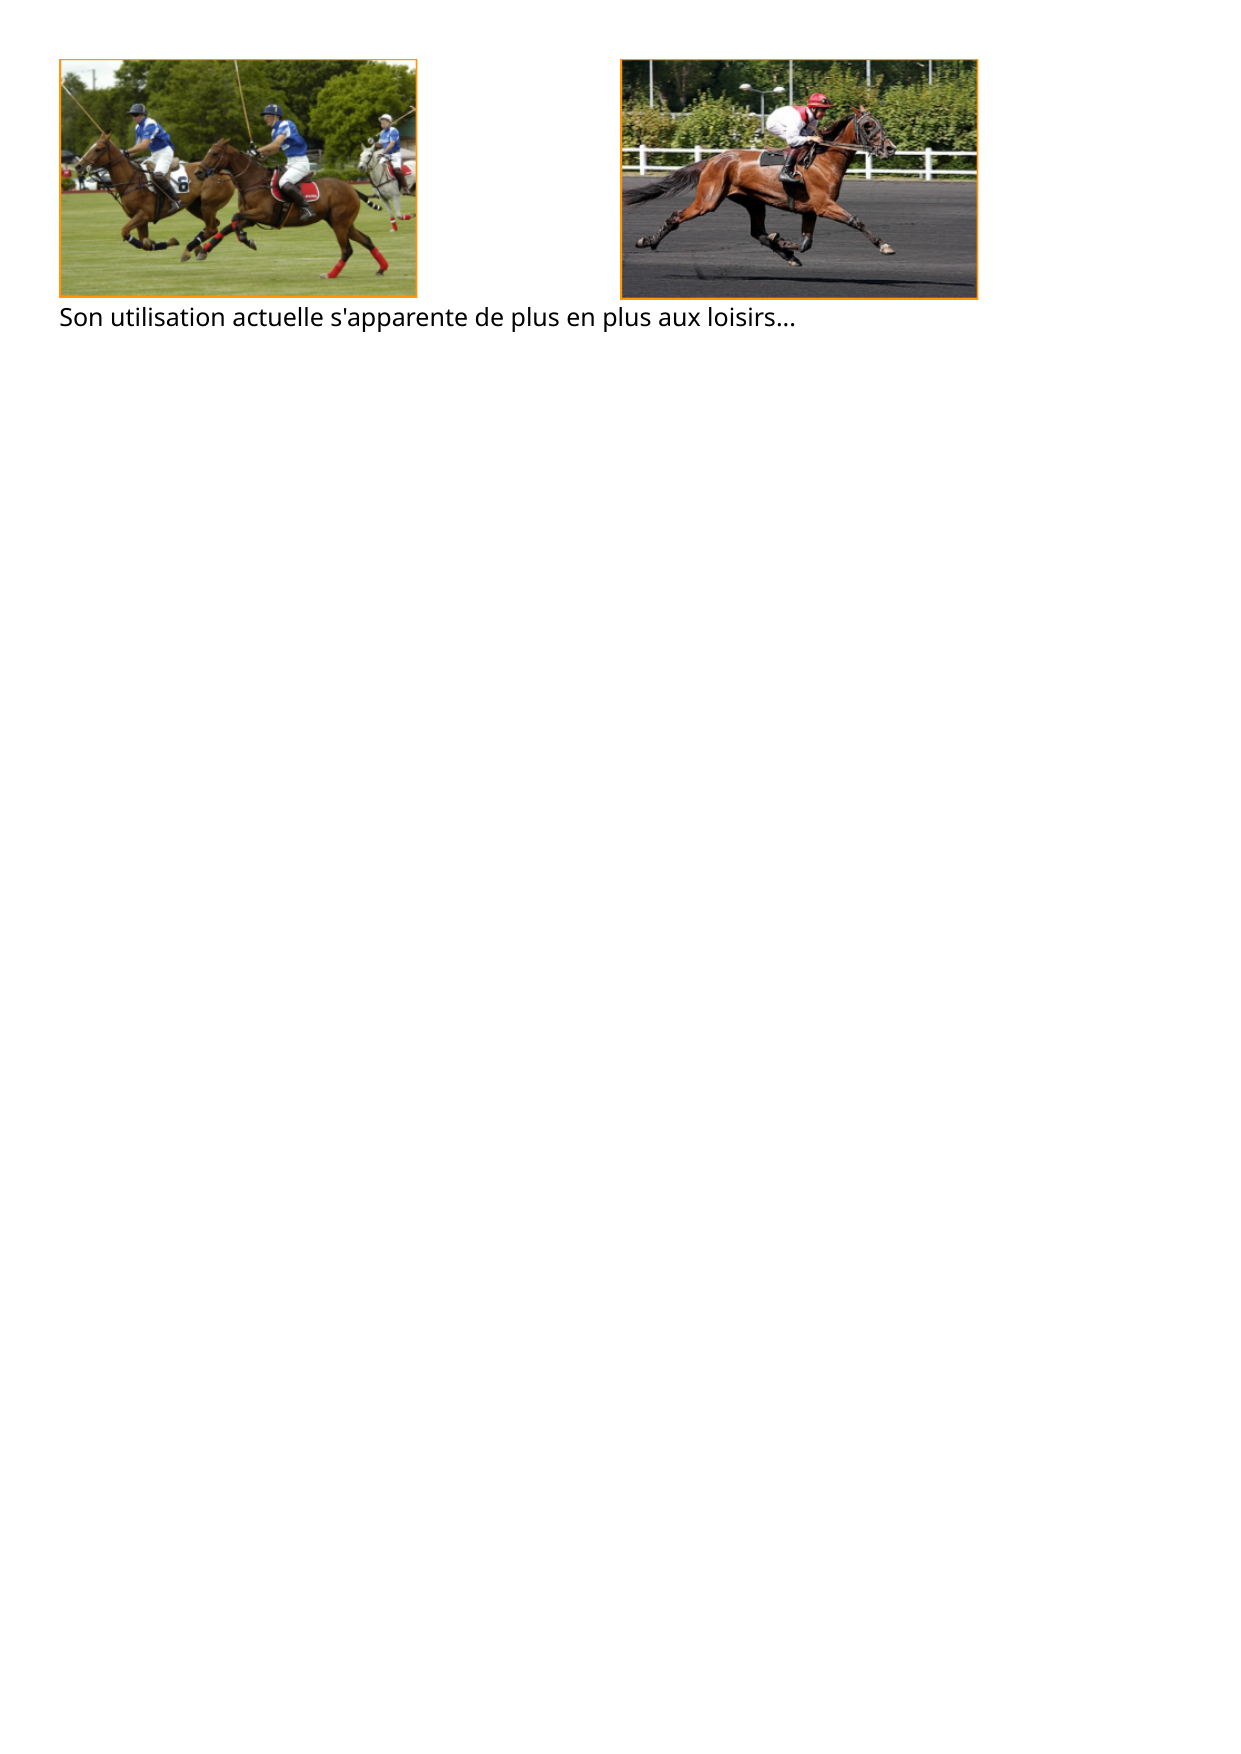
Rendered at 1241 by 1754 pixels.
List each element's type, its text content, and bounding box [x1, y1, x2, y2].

picture [620, 59, 979, 300]
table_cell [979, 59, 1181, 299]
picture [59, 59, 418, 298]
table_cell Son utilisation actuelle s'apparente de plus en plus aux loisirs... [59, 299, 1181, 346]
table_cell [59, 59, 620, 299]
